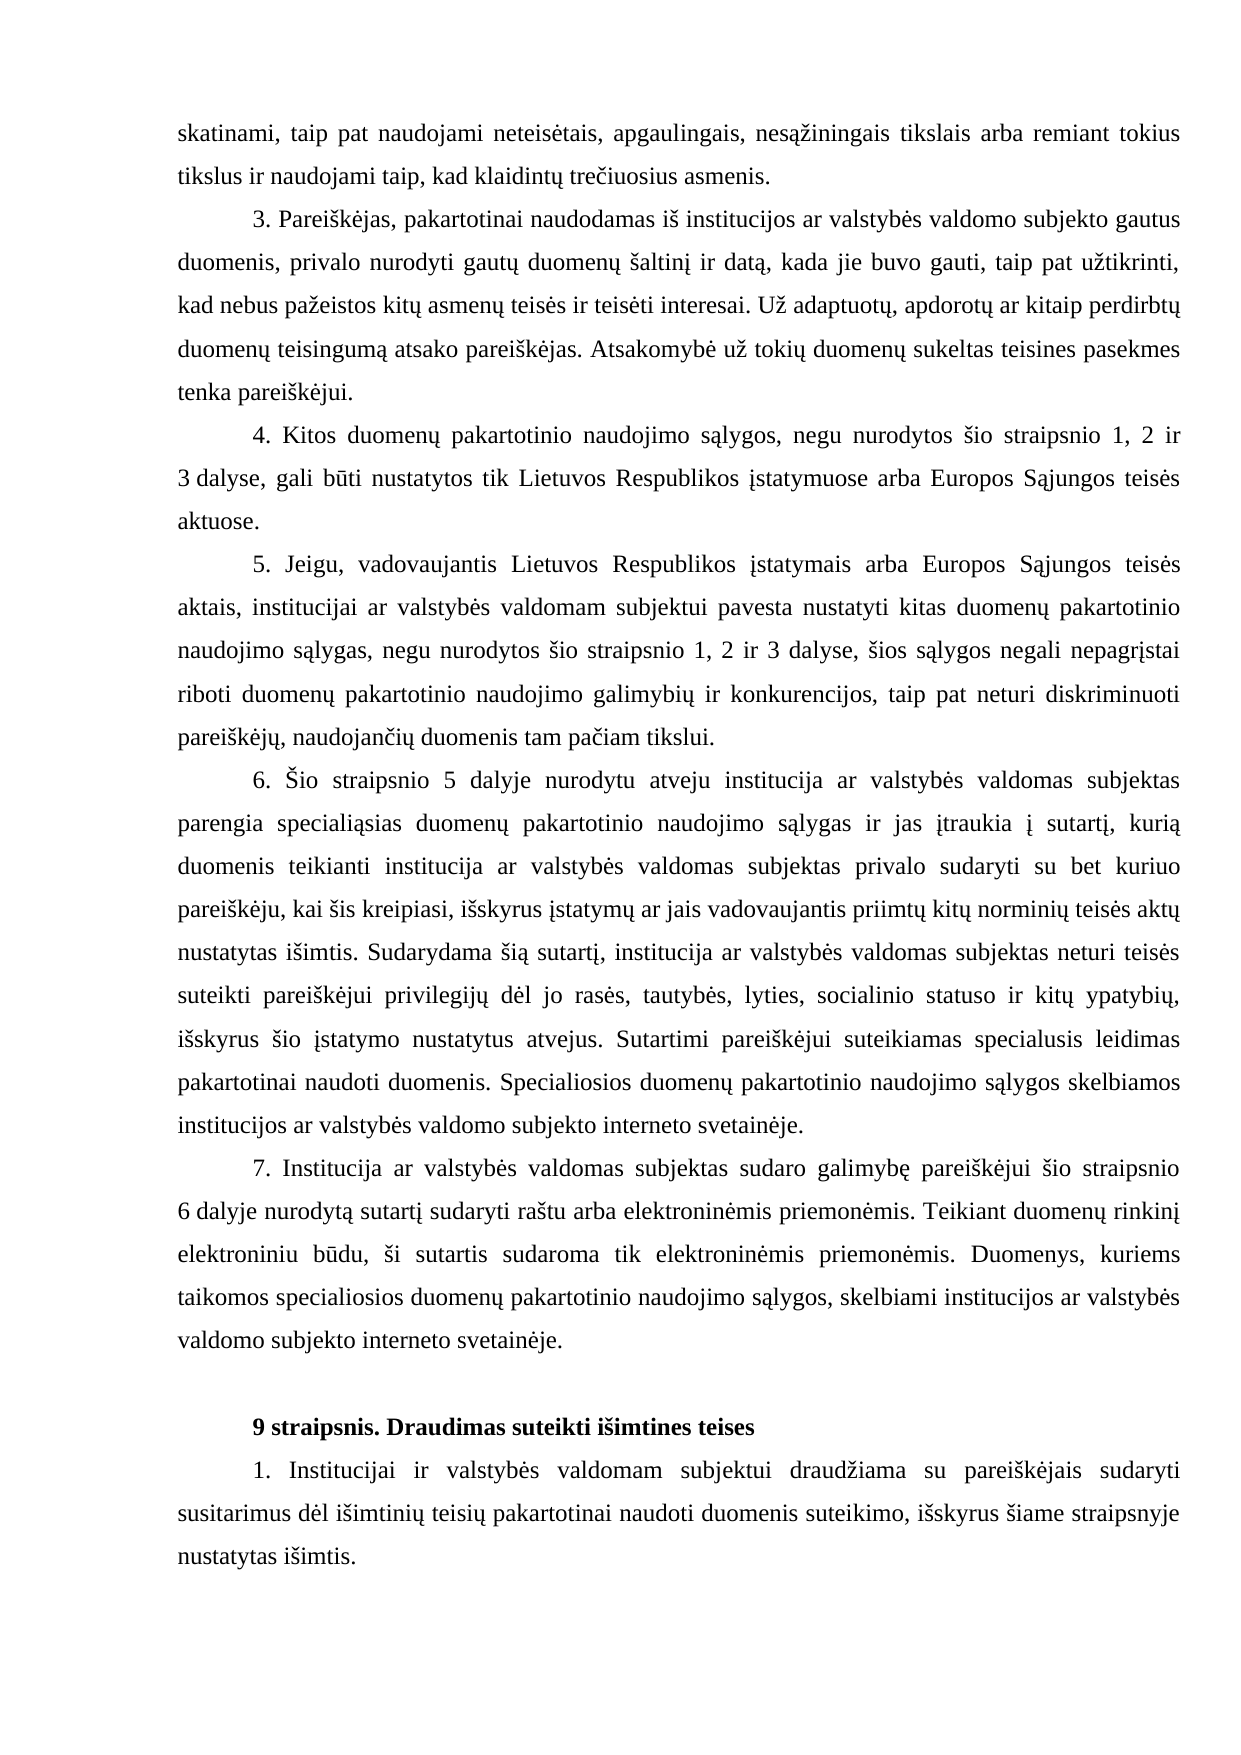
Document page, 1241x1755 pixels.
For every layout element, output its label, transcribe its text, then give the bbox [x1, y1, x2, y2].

text 5. Jeigu, vadovaujantis Lietuvos Respublikos įstatymais arba Europos Sąjungos teisės aktais, institucijai ar valstybės valdomam subjektui pavesta nustatyti kitas duomenų pakartotinio naudojimo sąlygas, negu nurodytos šio straipsnio 1, 2 ir 3 dalyse, šios sąlygos negali nepagrįstai riboti duomenų pakartotinio naudojimo galimybių ir konkurencijos, taip pat neturi diskriminuoti pareiškėjų, naudojančių duomenis tam pačiam tikslui. [177, 549, 1181, 751]
text 9 straipsnis. Draudimas suteikti išimtines teises [177, 1412, 1181, 1441]
text 6. Šio straipsnio 5 dalyje nurodytu atveju institucija ar valstybės valdomas subjektas parengia specialiąsias duomenų pakartotinio naudojimo sąlygas ir jas įtraukia į sutartį, kurią duomenis teikianti institucija ar valstybės valdomas subjektas privalo sudaryti su bet kuriuo pareiškėju, kai šis kreipiasi, išskyrus įstatymų ar jais vadovaujantis priimtų kitų norminių teisės aktų nustatytas išimtis. Sudarydama šią sutartį, institucija ar valstybės valdomas subjektas neturi teisės suteikti pareiškėjui privilegijų dėl jo rasės, tautybės, lyties, socialinio statuso ir kitų ypatybių, išskyrus šio įstatymo nustatytus atvejus. Sutartimi pareiškėjui suteikiamas specialusis leidimas pakartotinai naudoti duomenis. Specialiosios duomenų pakartotinio naudojimo sąlygos skelbiamos institucijos ar valstybės valdomo subjekto interneto svetainėje. [177, 765, 1181, 1139]
text 3. Pareiškėjas, pakartotinai naudodamas iš institucijos ar valstybės valdomo subjekto gautus duomenis, privalo nurodyti gautų duomenų šaltinį ir datą, kada jie buvo gauti, taip pat užtikrinti, kad nebus pažeistos kitų asmenų teisės ir teisėti interesai. Už adaptuotų, apdorotų ar kitaip perdirbtų duomenų teisingumą atsako pareiškėjas. Atsakomybė už tokių duomenų sukeltas teisines pasekmes tenka pareiškėjui. [177, 204, 1181, 406]
text skatinami, taip pat naudojami neteisėtais, apgaulingais, nesąžiningais tikslais arba remiant tokius tikslus ir naudojami taip, kad klaidintų trečiuosius asmenis. [177, 118, 1181, 190]
text 7. Institucija ar valstybės valdomas subjektas sudaro galimybę pareiškėjui šio straipsnio 6 dalyje nurodytą sutartį sudaryti raštu arba elektroninėmis priemonėmis. Teikiant duomenų rinkinį elektroniniu būdu, ši sutartis sudaroma tik elektroninėmis priemonėmis. Duomenys, kuriems taikomos specialiosios duomenų pakartotinio naudojimo sąlygos, skelbiami institucijos ar valstybės valdomo subjekto interneto svetainėje. [177, 1153, 1181, 1354]
text 4. Kitos duomenų pakartotinio naudojimo sąlygos, negu nurodytos šio straipsnio 1, 2 ir 3 dalyse, gali būti nustatytos tik Lietuvos Respublikos įstatymuose arba Europos Sąjungos teisės aktuose. [177, 420, 1181, 535]
text 1. Institucijai ir valstybės valdomam subjektui draudžiama su pareiškėjais sudaryti susitarimus dėl išimtinių teisių pakartotinai naudoti duomenis suteikimo, išskyrus šiame straipsnyje nustatytas išimtis. [177, 1455, 1181, 1570]
